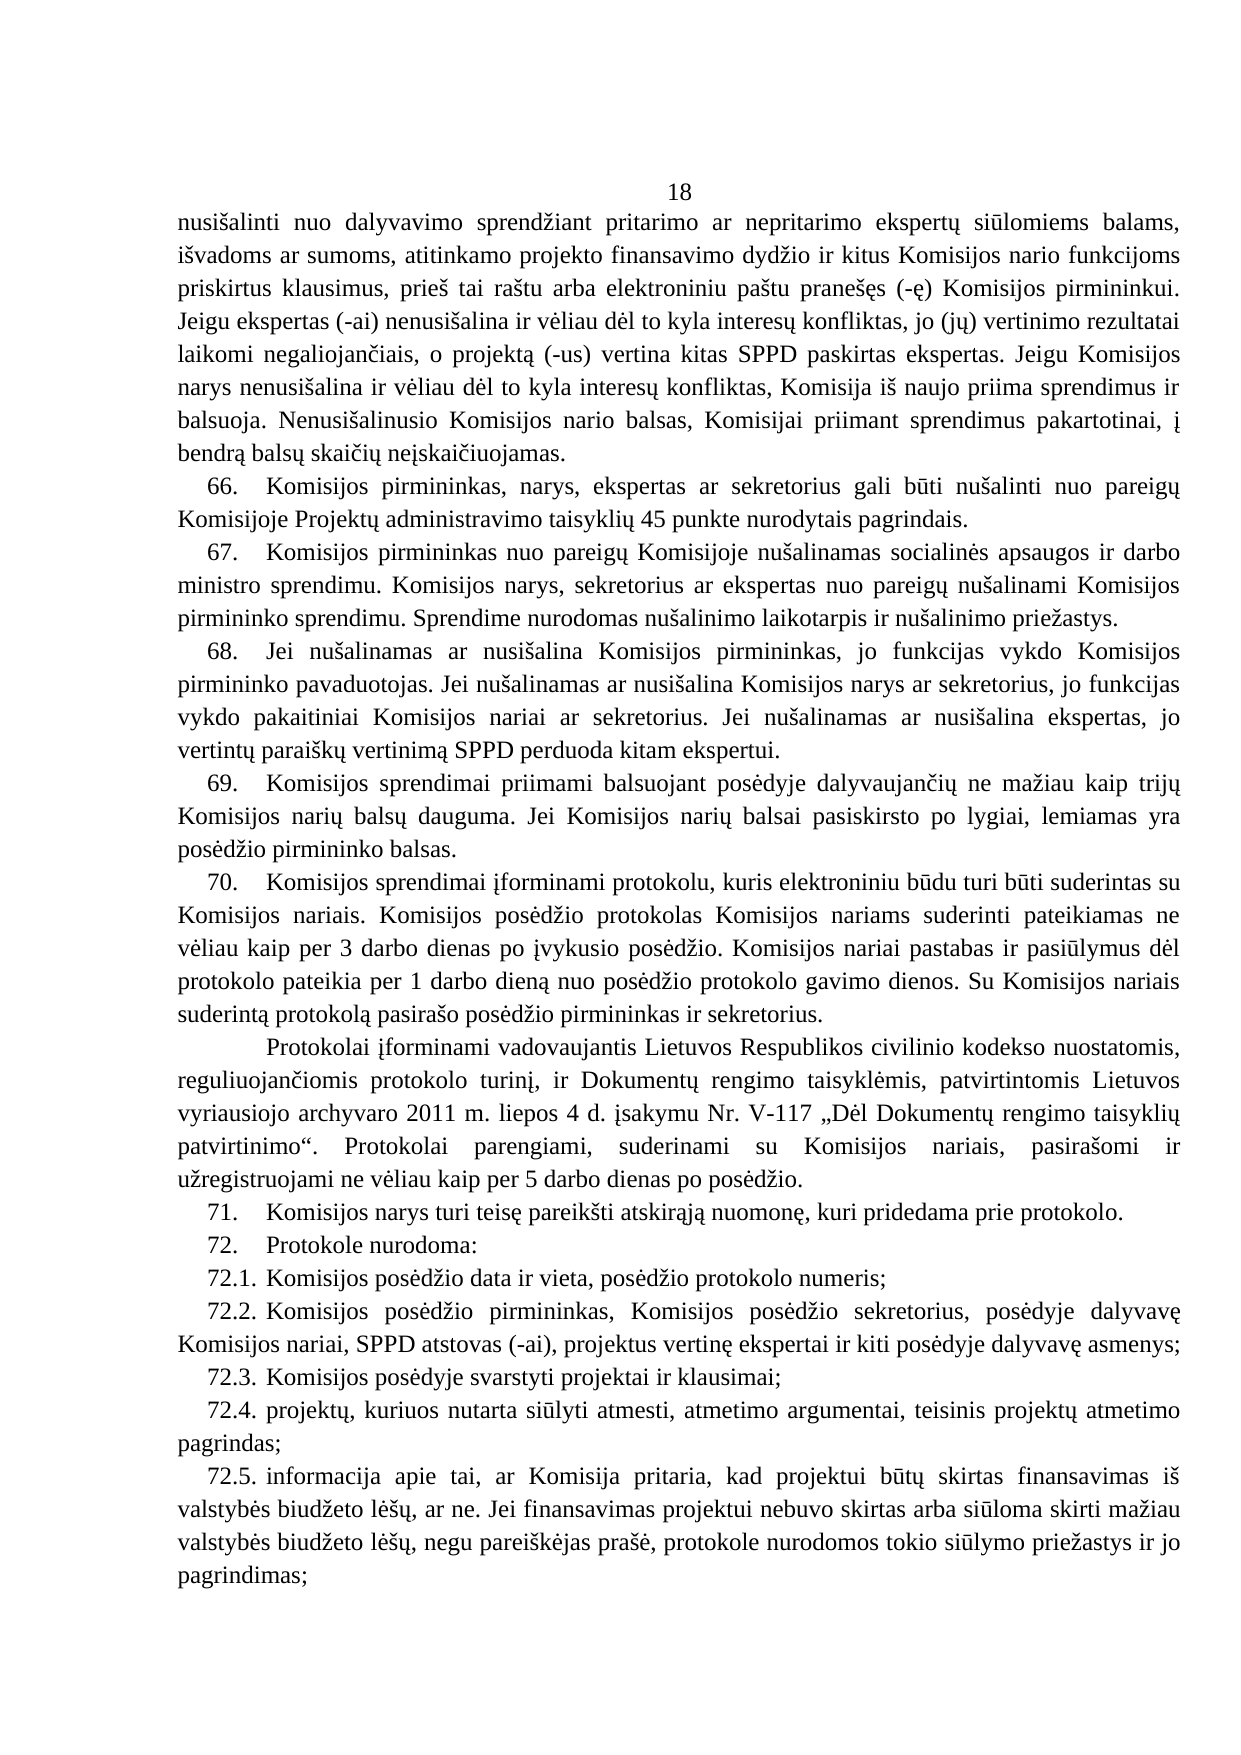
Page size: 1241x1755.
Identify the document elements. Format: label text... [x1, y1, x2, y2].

text 67. Komisijos pirmininkas nuo pareigų Komisijoje nušalinamas socialinės apsaugos ir darbo ministro sprendimu. Komisijos narys, sekretorius ar ekspertas nuo pareigų nušalinami Komisijos pirmininko sprendimu. Sprendime nurodomas nušalinimo laikotarpis ir nušalinimo priežastys. [177, 537, 1181, 632]
text 71. Komisijos narys turi teisę pareikšti atskirąją nuomonę, kuri pridedama prie protokolo. [177, 1197, 1181, 1226]
text nusišalinti nuo dalyvavimo sprendžiant pritarimo ar nepritarimo ekspertų siūlomiems balams, išvadoms ar sumoms, atitinkamo projekto finansavimo dydžio ir kitus Komisijos nario funkcijoms priskirtus klausimus, prieš tai raštu arba elektroniniu paštu pranešęs (-ę) Komisijos pirmininkui. Jeigu ekspertas (-ai) nenusišalina ir vėliau dėl to kyla interesų konfliktas, jo (jų) vertinimo rezultatai laikomi negaliojančiais, o projektą (-us) vertina kitas SPPD paskirtas ekspertas. Jeigu Komisijos narys nenusišalina ir vėliau dėl to kyla interesų konfliktas, Komisija iš naujo priima sprendimus ir balsuoja. Nenusišalinusio Komisijos nario balsas, Komisijai priimant sprendimus pakartotinai, į bendrą balsų skaičių neįskaičiuojamas. [177, 207, 1181, 467]
text 66. Komisijos pirmininkas, narys, ekspertas ar sekretorius gali būti nušalinti nuo pareigų Komisijoje Projektų administravimo taisyklių 45 punkte nurodytais pagrindais. [177, 471, 1181, 533]
text 72. Protokole nurodoma: [177, 1230, 1181, 1259]
text 72.3. Komisijos posėdyje svarstyti projektai ir klausimai; [177, 1362, 1181, 1391]
text 72.1. Komisijos posėdžio data ir vieta, posėdžio protokolo numeris; [177, 1263, 1181, 1292]
text 72.4. projektų, kuriuos nutarta siūlyti atmesti, atmetimo argumentai, teisinis projektų atmetimo pagrindas; [177, 1395, 1181, 1457]
text 69. Komisijos sprendimai priimami balsuojant posėdyje dalyvaujančių ne mažiau kaip trijų Komisijos narių balsų dauguma. Jei Komisijos narių balsai pasiskirsto po lygiai, lemiamas yra posėdžio pirmininko balsas. [177, 768, 1181, 863]
text 70. Komisijos sprendimai įforminami protokolu, kuris elektroniniu būdu turi būti suderintas su Komisijos nariais. Komisijos posėdžio protokolas Komisijos nariams suderinti pateikiamas ne vėliau kaip per 3 darbo dienas po įvykusio posėdžio. Komisijos nariai pastabas ir pasiūlymus dėl protokolo pateikia per 1 darbo dieną nuo posėdžio protokolo gavimo dienos. Su Komisijos nariais suderintą protokolą pasirašo posėdžio pirmininkas ir sekretorius. [177, 867, 1181, 1028]
text 72.2. Komisijos posėdžio pirmininkas, Komisijos posėdžio sekretorius, posėdyje dalyvavę Komisijos nariai, SPPD atstovas (-ai), projektus vertinę ekspertai ir kiti posėdyje dalyvavę asmenys; [177, 1296, 1181, 1358]
text 72.5. informacija apie tai, ar Komisija pritaria, kad projektui būtų skirtas finansavimas iš valstybės biudžeto lėšų, ar ne. Jei finansavimas projektui nebuvo skirtas arba siūloma skirti mažiau valstybės biudžeto lėšų, negu pareiškėjas prašė, protokole nurodomos tokio siūlymo priežastys ir jo pagrindimas; [177, 1461, 1181, 1589]
text Protokolai įforminami vadovaujantis Lietuvos Respublikos civilinio kodekso nuostatomis, reguliuojančiomis protokolo turinį, ir Dokumentų rengimo taisyklėmis, patvirtintomis Lietuvos vyriausiojo archyvaro 2011 m. liepos 4 d. įsakymu Nr. V-117 „Dėl Dokumentų rengimo taisyklių patvirtinimo“. Protokolai parengiami, suderinami su Komisijos nariais, pasirašomi ir užregistruojami ne vėliau kaip per 5 darbo dienas po posėdžio. [177, 1032, 1181, 1193]
text 68. Jei nušalinamas ar nusišalina Komisijos pirmininkas, jo funkcijas vykdo Komisijos pirmininko pavaduotojas. Jei nušalinamas ar nusišalina Komisijos narys ar sekretorius, jo funkcijas vykdo pakaitiniai Komisijos nariai ar sekretorius. Jei nušalinamas ar nusišalina ekspertas, jo vertintų paraiškų vertinimą SPPD perduoda kitam ekspertui. [177, 636, 1181, 764]
